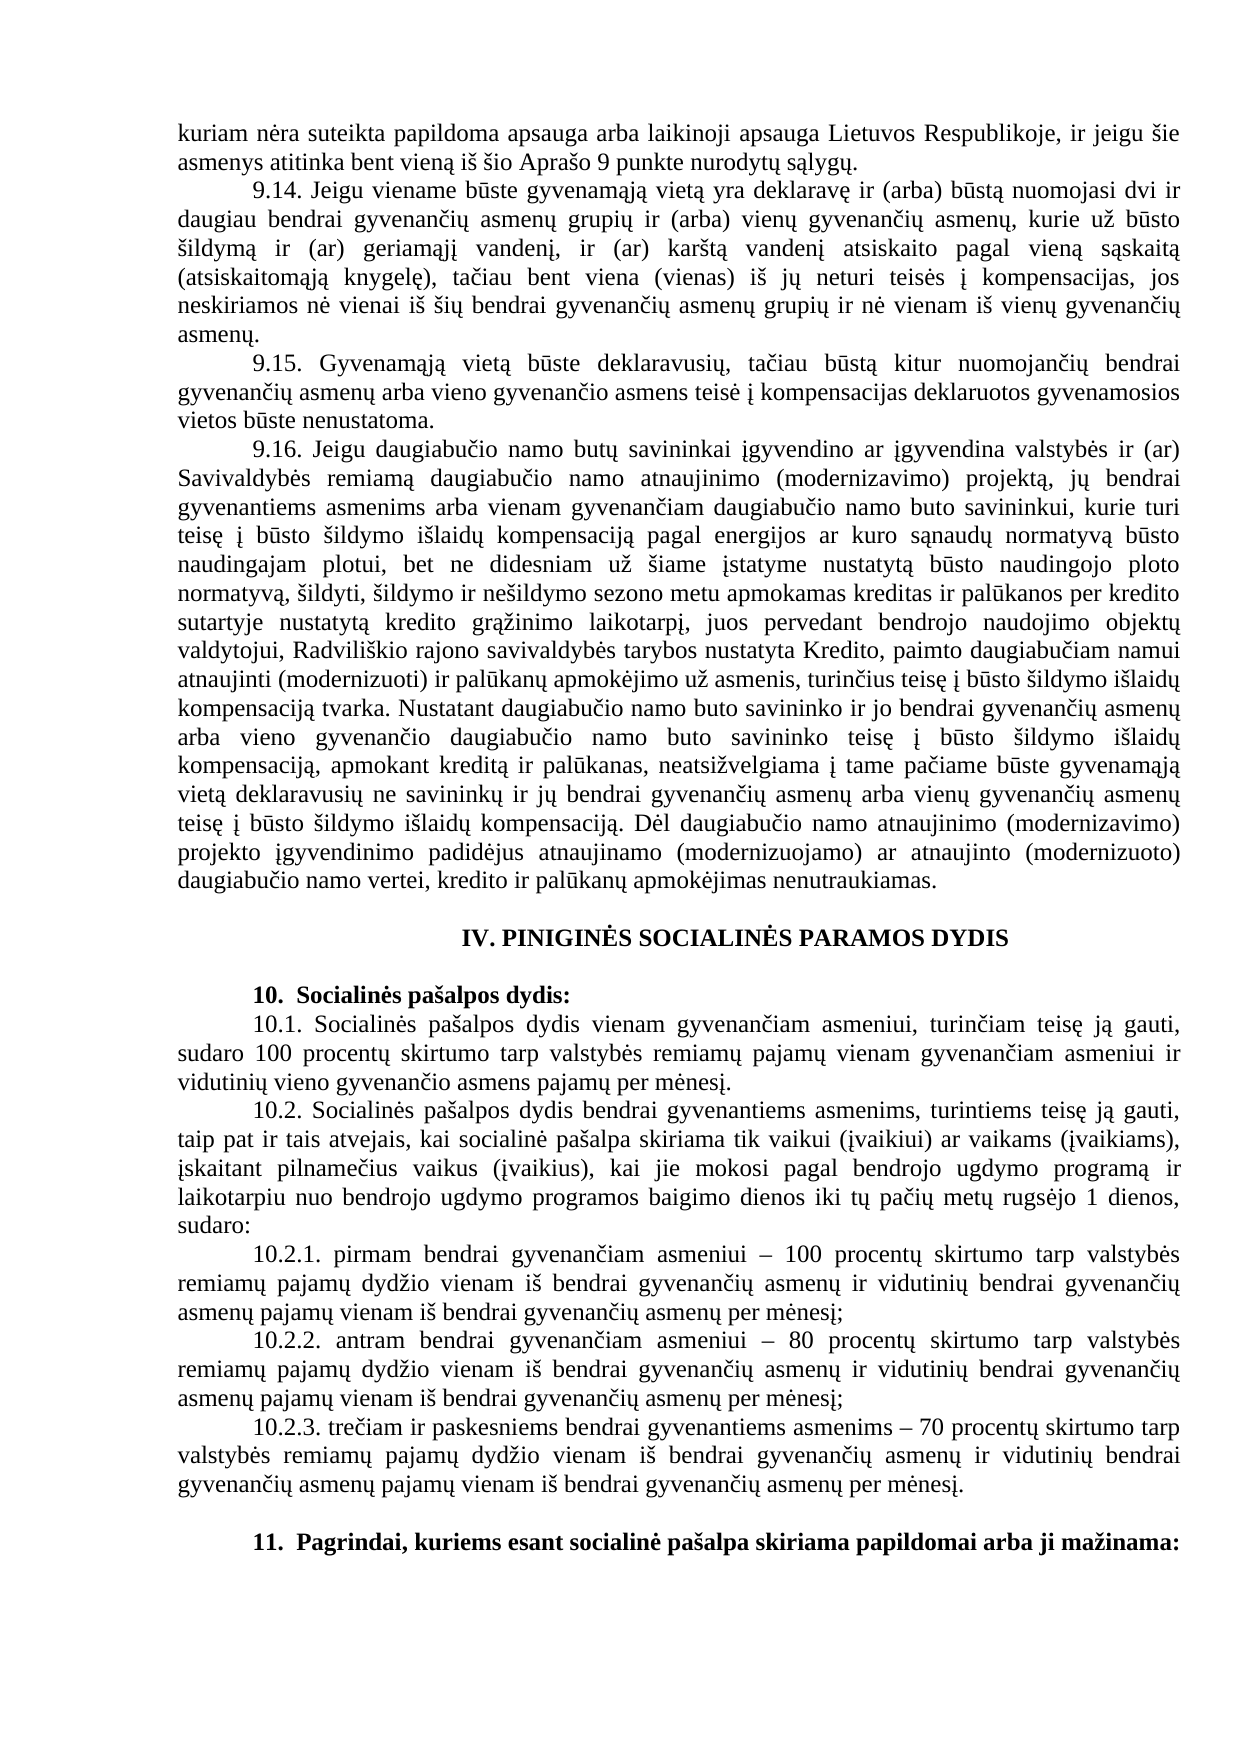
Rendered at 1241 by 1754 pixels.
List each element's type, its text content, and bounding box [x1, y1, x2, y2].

text 10.1. Socialinės pašalpos dydis vienam gyvenančiam asmeniui, turinčiam teisę ją gauti, sudaro 100 procentų skirtumo tarp valstybės remiamų pajamų vienam gyvenančiam asmeniui ir vidutinių vieno gyvenančio asmens pajamų per mėnesį. [177, 1009, 1181, 1096]
text kuriam nėra suteikta papildoma apsauga arba laikinoji apsauga Lietuvos Respublikoje, ir jeigu šie asmenys atitinka bent vieną iš šio Aprašo 9 punkte nurodytų sąlygų. [177, 118, 1181, 176]
text 10. Socialinės pašalpos dydis: [177, 981, 1181, 1009]
text 11. Pagrindai, kuriems esant socialinė pašalpa skiriama papildomai arba ji mažinama: [177, 1527, 1181, 1556]
text 10.2.1. pirmam bendrai gyvenančiam asmeniui – 100 procentų skirtumo tarp valstybės remiamų pajamų dydžio vienam iš bendrai gyvenančių asmenų ir vidutinių bendrai gyvenančių asmenų pajamų vienam iš bendrai gyvenančių asmenų per mėnesį; [177, 1239, 1181, 1326]
text 9.16. Jeigu daugiabučio namo butų savininkai įgyvendino ar įgyvendina valstybės ir (ar) Savivaldybės remiamą daugiabučio namo atnaujinimo (modernizavimo) projektą, jų bendrai gyvenantiems asmenims arba vienam gyvenančiam daugiabučio namo buto savininkui, kurie turi teisę į būsto šildymo išlaidų kompensaciją pagal energijos ar kuro sąnaudų normatyvą būsto naudingajam plotui, bet ne didesniam už šiame įstatyme nustatytą būsto naudingojo ploto normatyvą, šildyti, šildymo ir nešildymo sezono metu apmokamas kreditas ir palūkanos per kredito sutartyje nustatytą kredito grąžinimo laikotarpį, juos pervedant bendrojo naudojimo objektų valdytojui, Radviliškio rajono savivaldybės tarybos nustatyta Kredito, paimto daugiabučiam namui atnaujinti (modernizuoti) ir palūkanų apmokėjimo už asmenis, turinčius teisę į būsto šildymo išlaidų kompensaciją tvarka. Nustatant daugiabučio namo buto savininko ir jo bendrai gyvenančių asmenų arba vieno gyvenančio daugiabučio namo buto savininko teisę į būsto šildymo išlaidų kompensaciją, apmokant kreditą ir palūkanas, neatsižvelgiama į tame pačiame būste gyvenamąją vietą deklaravusių ne savininkų ir jų bendrai gyvenančių asmenų arba vienų gyvenančių asmenų teisę į būsto šildymo išlaidų kompensaciją. Dėl daugiabučio namo atnaujinimo (modernizavimo) projekto įgyvendinimo padidėjus atnaujinamo (modernizuojamo) ar atnaujinto (modernizuoto) daugiabučio namo vertei, kredito ir palūkanų apmokėjimas nenutraukiamas. [177, 434, 1181, 894]
text 10.2.2. antram bendrai gyvenančiam asmeniui – 80 procentų skirtumo tarp valstybės remiamų pajamų dydžio vienam iš bendrai gyvenančių asmenų ir vidutinių bendrai gyvenančių asmenų pajamų vienam iš bendrai gyvenančių asmenų per mėnesį; [177, 1326, 1181, 1412]
text 10.2. Socialinės pašalpos dydis bendrai gyvenantiems asmenims, turintiems teisę ją gauti, taip pat ir tais atvejais, kai socialinė pašalpa skiriama tik vaikui (įvaikiui) ar vaikams (įvaikiams), įskaitant pilnamečius vaikus (įvaikius), kai jie mokosi pagal bendrojo ugdymo programą ir laikotarpiu nuo bendrojo ugdymo programos baigimo dienos iki tų pačių metų rugsėjo 1 dienos, sudaro: [177, 1096, 1181, 1239]
text 9.14. Jeigu viename būste gyvenamąją vietą yra deklaravę ir (arba) būstą nuomojasi dvi ir daugiau bendrai gyvenančių asmenų grupių ir (arba) vienų gyvenančių asmenų, kurie už būsto šildymą ir (ar) geriamąjį vandenį, ir (ar) karštą vandenį atsiskaito pagal vieną sąskaitą (atsiskaitomąją knygelę), tačiau bent viena (vienas) iš jų neturi teisės į kompensacijas, jos neskiriamos nė vienai iš šių bendrai gyvenančių asmenų grupių ir nė vienam iš vienų gyvenančių asmenų. [177, 176, 1181, 348]
text 9.15. Gyvenamąją vietą būste deklaravusių, tačiau būstą kitur nuomojančių bendrai gyvenančių asmenų arba vieno gyvenančio asmens teisė į kompensacijas deklaruotos gyvenamosios vietos būste nenustatoma. [177, 348, 1181, 434]
text IV. PINIGINĖS SOCIALINĖS PARAMOS DYDIS [290, 923, 1181, 952]
text 10.2.3. trečiam ir paskesniems bendrai gyvenantiems asmenims – 70 procentų skirtumo tarp valstybės remiamų pajamų dydžio vienam iš bendrai gyvenančių asmenų ir vidutinių bendrai gyvenančių asmenų pajamų vienam iš bendrai gyvenančių asmenų per mėnesį. [177, 1412, 1181, 1498]
